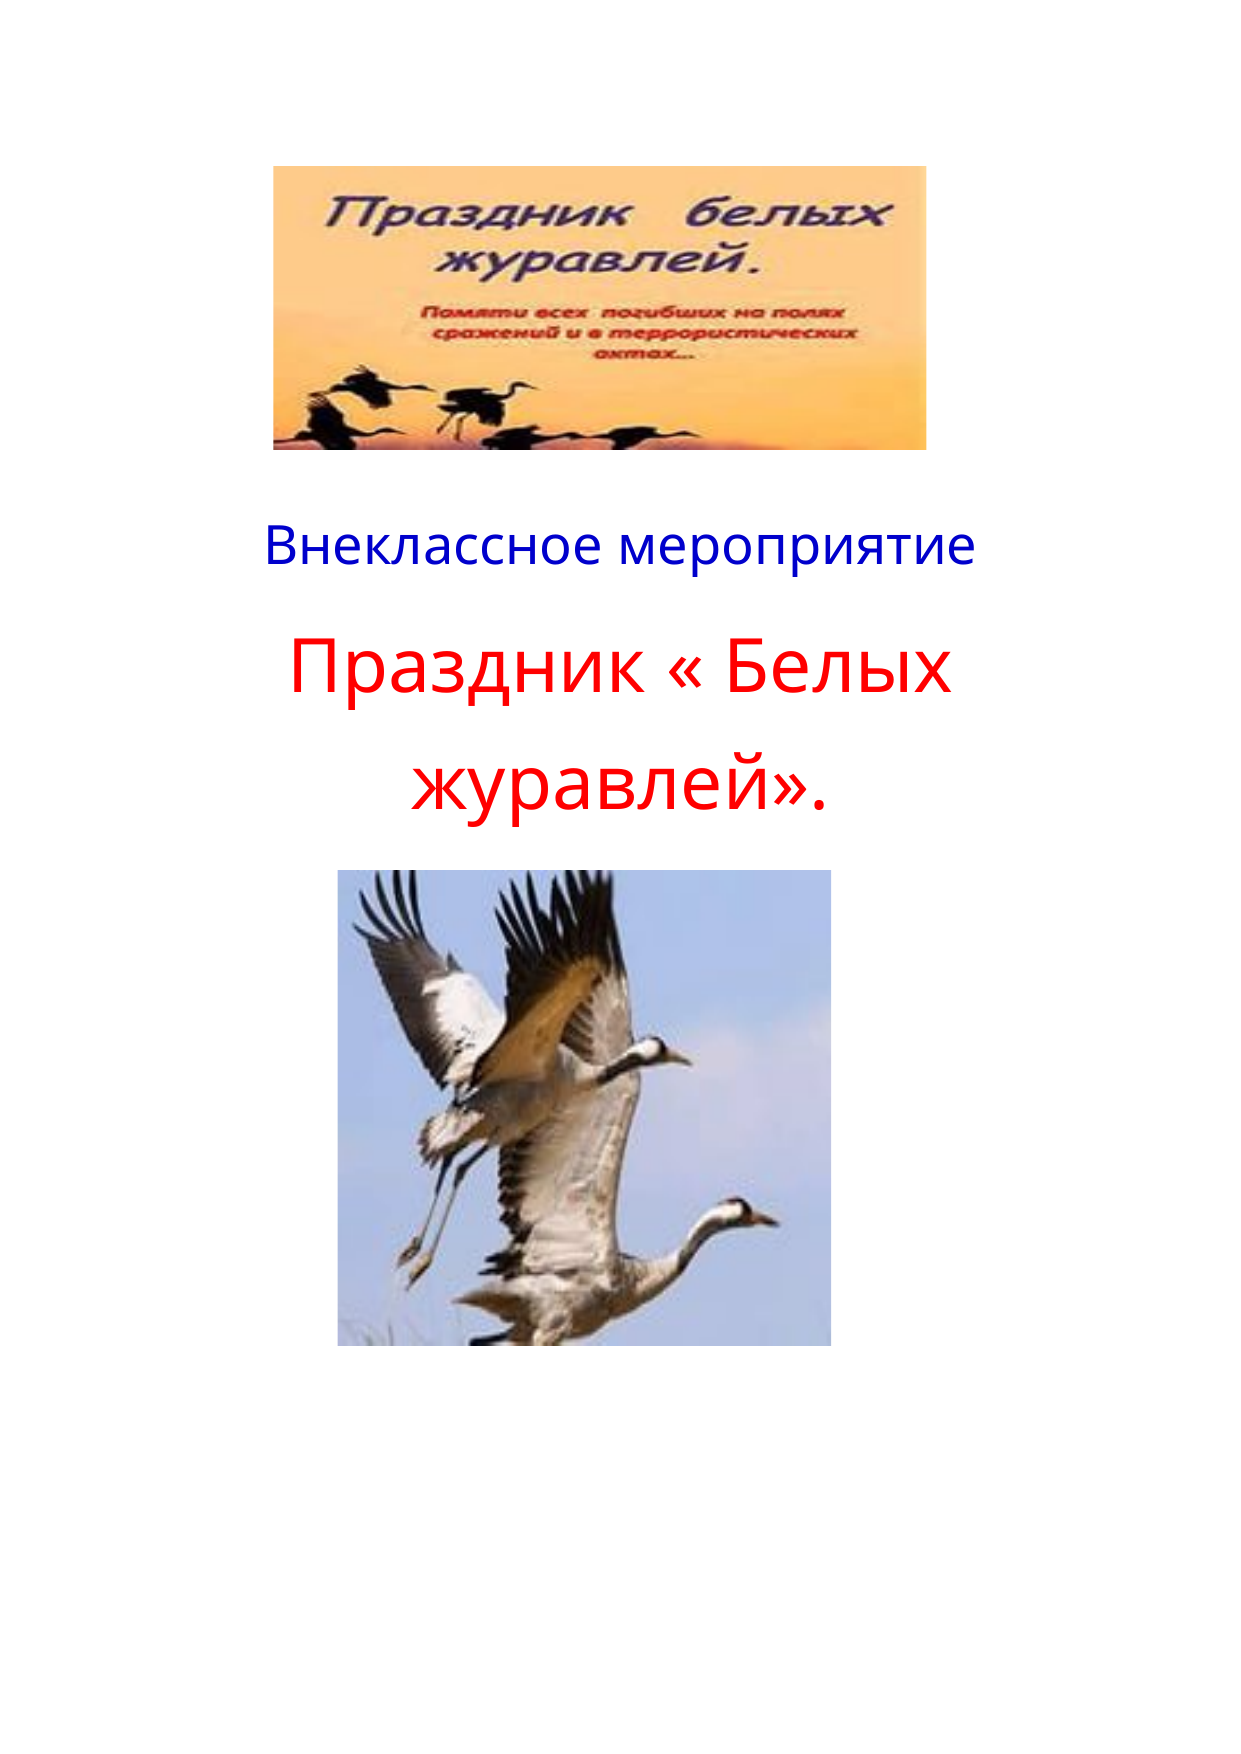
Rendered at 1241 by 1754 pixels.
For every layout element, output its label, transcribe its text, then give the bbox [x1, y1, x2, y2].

text Внеклассное мероприятие [89, 506, 1152, 580]
picture [337, 870, 832, 1346]
picture [273, 166, 927, 450]
text Праздник « Белых журавлей». [89, 612, 1152, 832]
